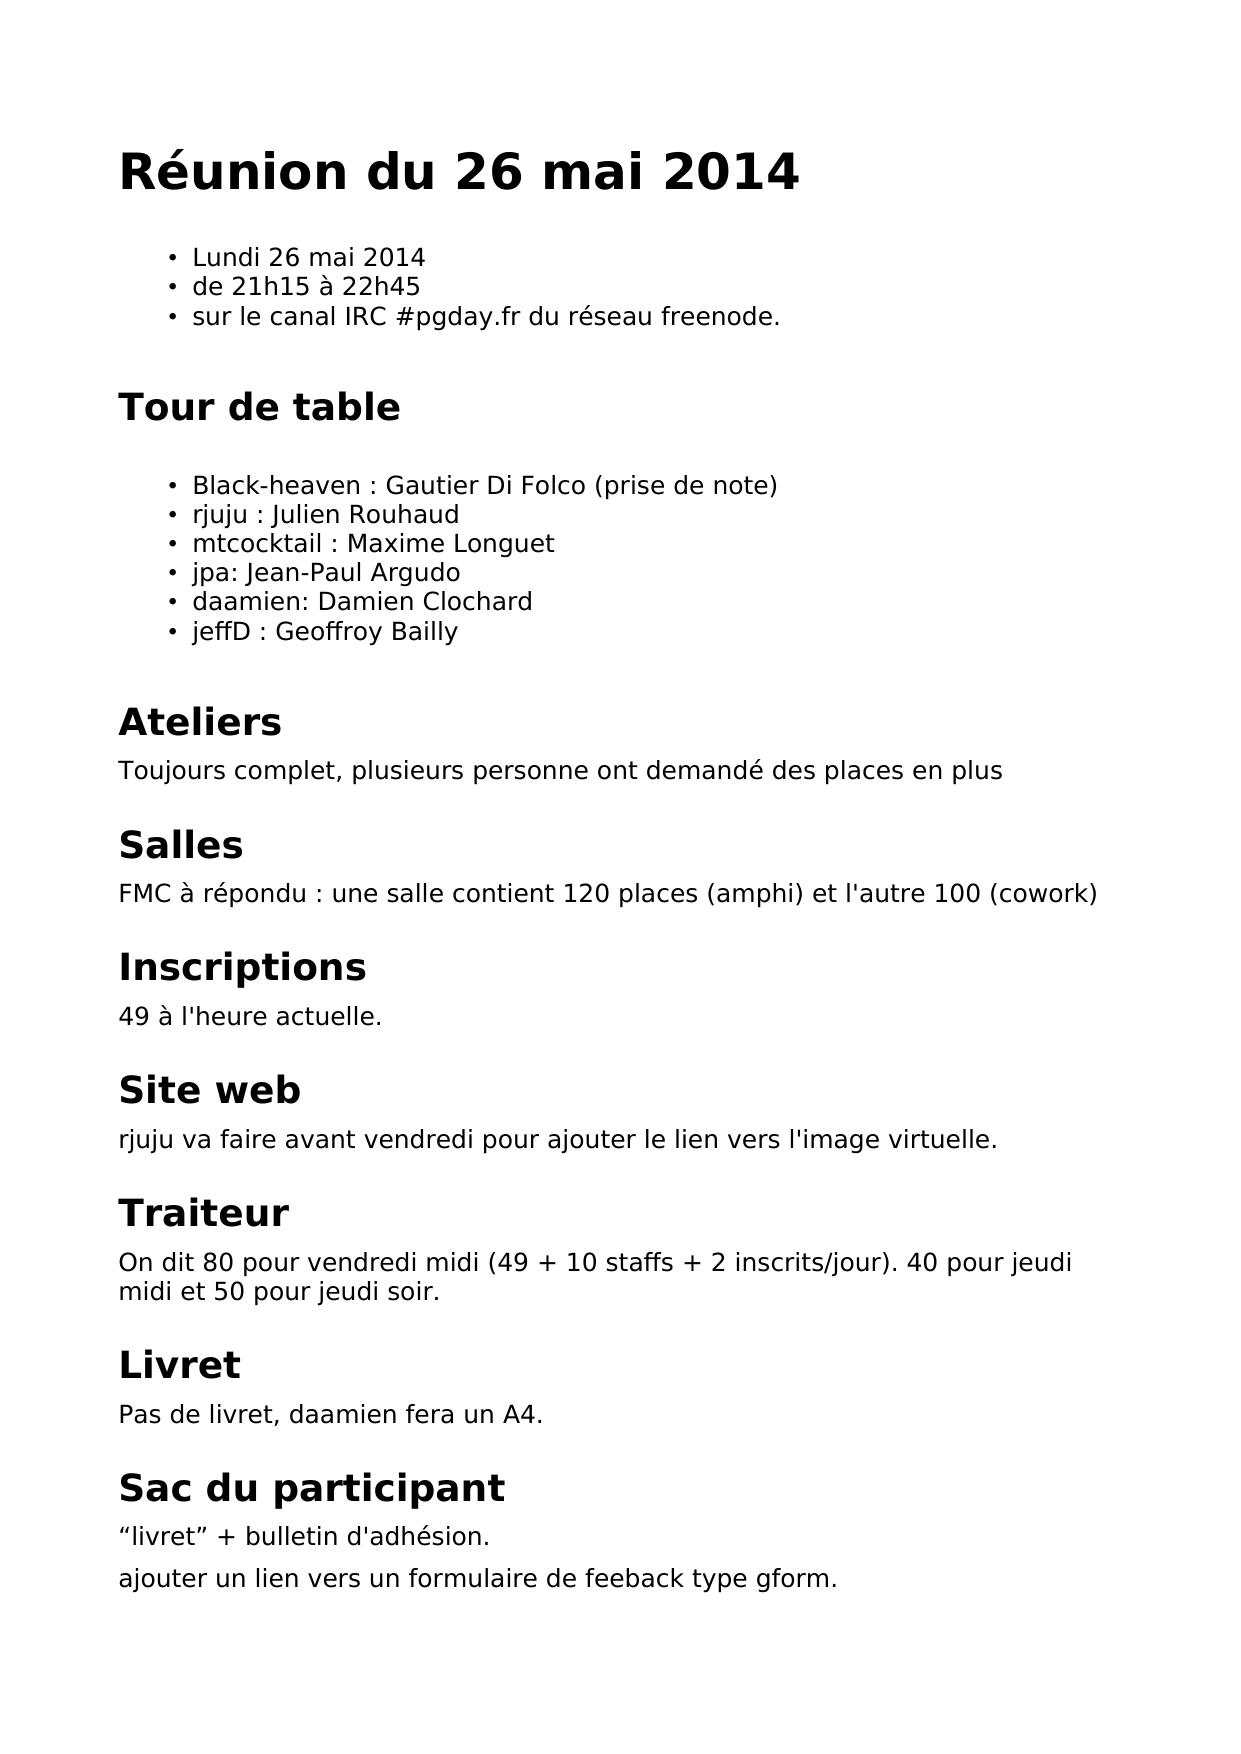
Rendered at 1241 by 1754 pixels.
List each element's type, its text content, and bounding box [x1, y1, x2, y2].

subtitle Tour de table [118, 385, 1122, 429]
list daamien: Damien Clochard [177, 588, 1122, 617]
subtitle Sac du participant [118, 1466, 1122, 1510]
subtitle Site web [118, 1069, 1122, 1112]
text Toujours complet, plusieurs personne ont demandé des places en plus [118, 757, 1122, 786]
list sur le canal IRC #pgday.fr du réseau freenode. [177, 302, 1122, 331]
subtitle Ateliers [118, 700, 1122, 744]
list jpa: Jean-Paul Argudo [177, 558, 1122, 588]
text FMC à répondu : une salle contient 120 places (amphi) et l'autre 100 (cowork) [118, 879, 1122, 908]
subtitle Réunion du 26 mai 2014 [118, 143, 1122, 201]
list de 21h15 à 22h45 [177, 272, 1122, 302]
subtitle Salles [118, 823, 1122, 867]
text Pas de livret, daamien fera un A4. [118, 1400, 1122, 1429]
text 49 à l'heure actuelle. [118, 1002, 1122, 1031]
list mtcocktail : Maxime Longuet [177, 529, 1122, 558]
subtitle Livret [118, 1344, 1122, 1387]
list Lundi 26 mai 2014 [177, 243, 1122, 272]
list rjuju : Julien Rouhaud [177, 500, 1122, 529]
list jeffD : Geoffroy Bailly [177, 617, 1122, 646]
text ajouter un lien vers un formulaire de feeback type gform. [118, 1564, 1122, 1593]
text rjuju va faire avant vendredi pour ajouter le lien vers l'image virtuelle. [118, 1125, 1122, 1154]
subtitle Traiteur [118, 1192, 1122, 1235]
subtitle Inscriptions [118, 946, 1122, 990]
text “livret” + bulletin d'adhésion. [118, 1523, 1122, 1552]
text On dit 80 pour vendredi midi (49 + 10 staffs + 2 inscrits/jour). 40 pour jeudi midi et 50 pour jeudi soir. [118, 1248, 1122, 1306]
list Black-heaven : Gautier Di Folco (prise de note) [177, 471, 1122, 500]
